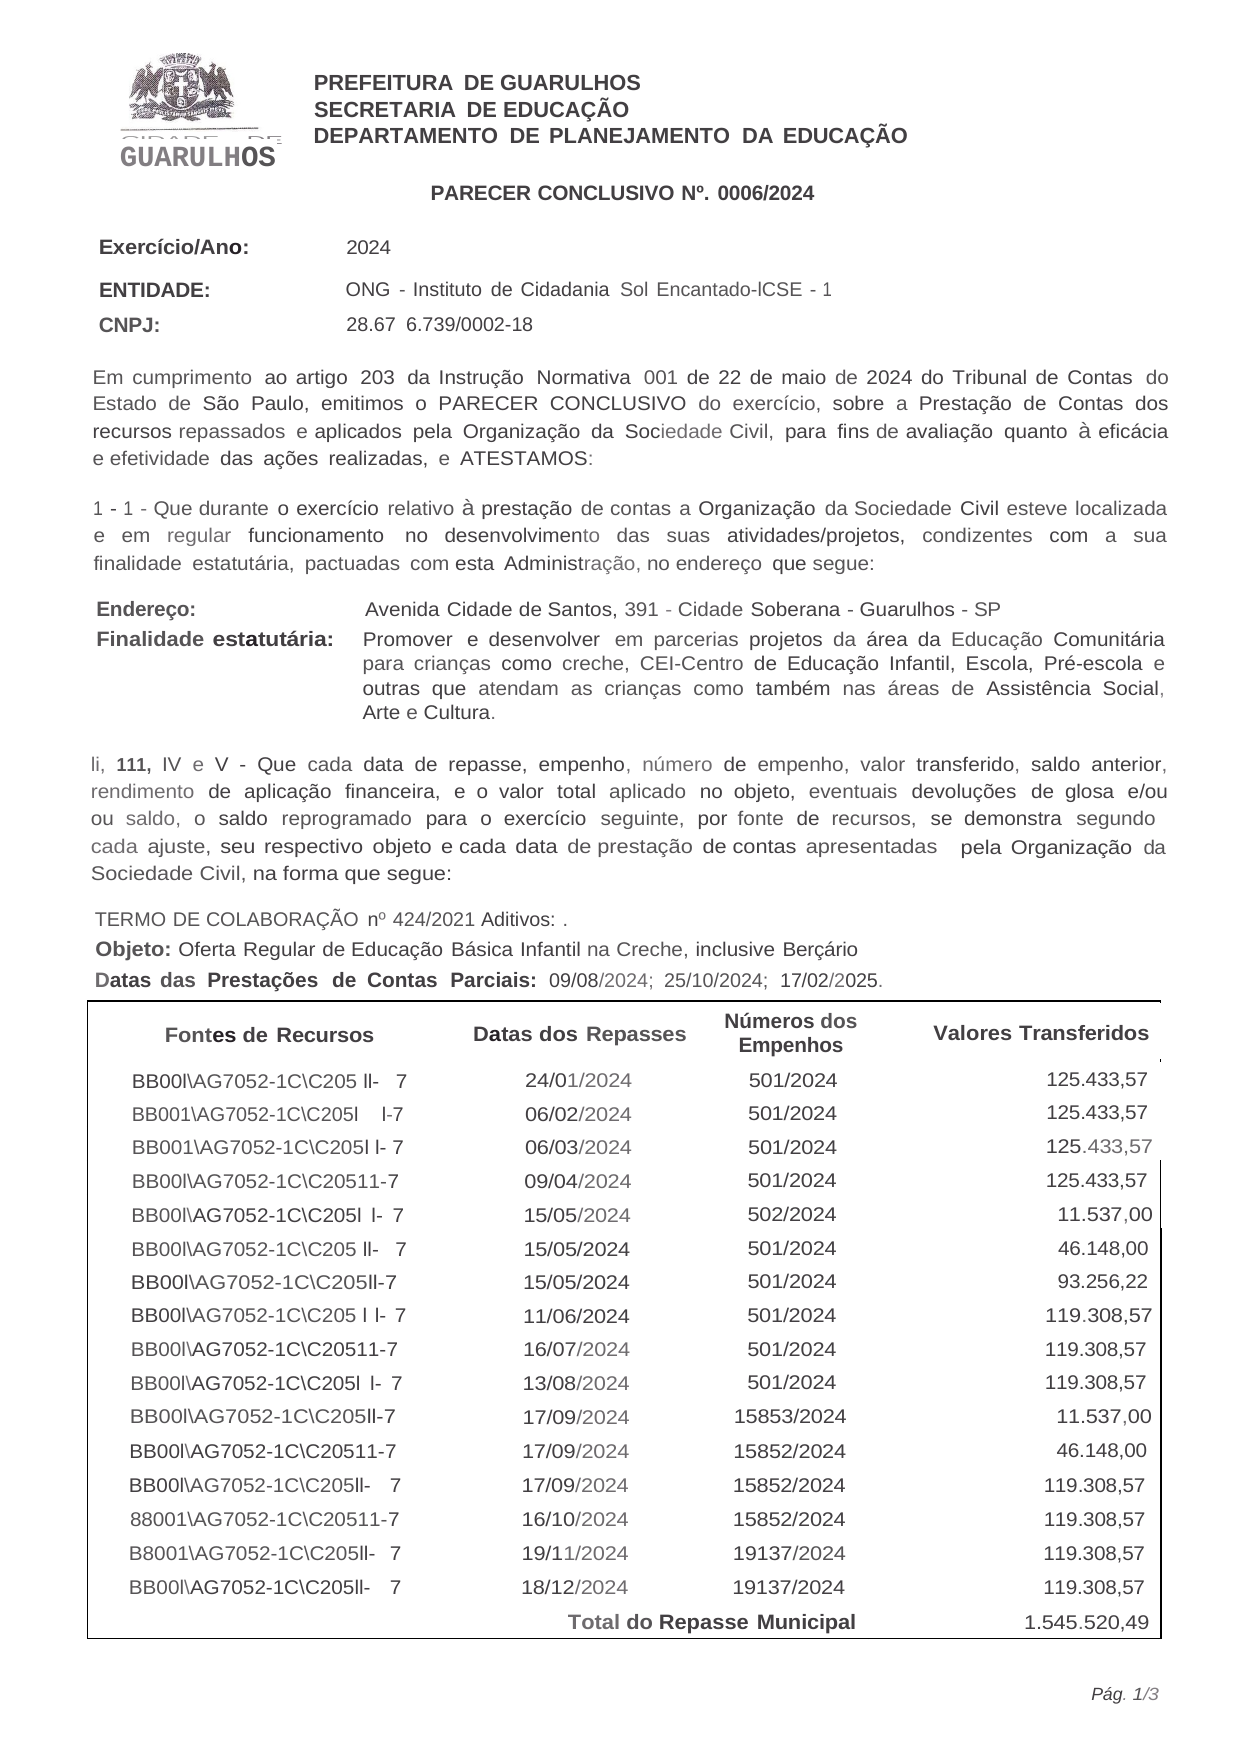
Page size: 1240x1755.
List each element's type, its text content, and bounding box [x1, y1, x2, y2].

text 06/03/2024 [525, 1136, 709, 1159]
text PREFEITURA DE GUARULHOS SECRETARIA DE EDUCAÇÃO [313, 69, 781, 122]
text 15/05/2024 [523, 1237, 709, 1260]
text 13/08/2024 [522, 1372, 709, 1394]
text 501/2024 [747, 1304, 870, 1327]
text DEPARTAMENTO DE PLANEJAMENTO DA EDUCAÇÃO [313, 124, 914, 149]
text 15852/2024 [733, 1507, 870, 1530]
text Total do Repasse Municipal [568, 1609, 870, 1633]
text BB001\AG7052-1C\C205l l- 7 [132, 1136, 441, 1159]
text 46.148,00 [1056, 1439, 1160, 1462]
text 17/09/2024 [522, 1440, 709, 1463]
text ONG - Instituto de Cidadania Sol Encantado-lCSE - 1 [345, 278, 834, 300]
text Datas dos Repasses [473, 1022, 709, 1046]
text BB001\AG7052-1C\C205l l-7 [132, 1103, 441, 1125]
text Pág. 1/3 [1091, 1684, 1162, 1704]
text Finalidade estatutária: [96, 627, 344, 651]
text 15853/2024 [734, 1405, 870, 1428]
text 19137/2024 [732, 1576, 870, 1598]
text BB00l\AG7052-1C\C205 ll- 7 [132, 1070, 441, 1092]
text 125.433,57 [1046, 1068, 1160, 1091]
text BB00l\AG7052-1C\C205ll-7 [129, 1405, 441, 1428]
text 125.433,57 [1046, 1101, 1160, 1124]
text 502/2024 [747, 1203, 870, 1226]
text 18/12/2024 [521, 1576, 709, 1598]
text 119.308,57 [1044, 1338, 1160, 1360]
text 46.148,00 [1058, 1236, 1160, 1259]
text 1 - 1 - Que durante o exercício relativo à prestação de contas a Organização da Sociedade Civil esteve localizada e em regular funcionamento no desenvolvimento das suas atividades/projetos, condizentes com a sua finalidade estatutária, pactuadas com esta Administração, no endereço que segue: [93, 494, 1167, 574]
text 17/09/2024 [521, 1474, 709, 1497]
text 11.537,00 [1056, 1405, 1160, 1427]
text BB00l\AG7052-1C\C205ll-7 [131, 1271, 441, 1294]
text 15852/2024 [733, 1474, 870, 1496]
text 501/2024 [748, 1136, 870, 1158]
text Endereço: [96, 597, 344, 621]
text 501/2024 [747, 1371, 870, 1394]
text 11/06/2024 [523, 1304, 709, 1327]
text 24/01/2024 [525, 1069, 709, 1092]
text CIDADE DE [121, 134, 285, 147]
text 119.308,57 [1043, 1507, 1160, 1530]
text Números dos Empenhos [724, 1009, 870, 1057]
text Em cumprimento ao artigo 203 da Instrução Normativa 001 de 22 de maio de 2024 do Tribunal de Contas do Estado de São Paulo, emitimos o PARECER CONCLUSIVO do exercício, sobre a Prestação de Contas dos recursos repassados e aplicados pela Organização da Sociedade Civil, para fins de avaliação quanto à eficácia e efetividade das ações realizadas, e ATESTAMOS: [92, 366, 1169, 469]
text Promover e desenvolver em parcerias projetos da área da Educação Comunitária para crianças como creche, CEI-Centro de Educação Infantil, Escola, Pré-escola e outras que atendam as crianças como também nas áreas de Assistência Social, Arte e Cultura. [362, 628, 1165, 724]
text li, 111, IV e V - Que cada data de repasse, empenho, número de empenho, valor transferido, saldo anterior, rendimento de aplicação financeira, e o valor total aplicado no objeto, eventuais devoluções de glosa e/ou ou saldo, o saldo reprogramado para o exercício seguinte, por fonte de recursos, se demonstra segundo [91, 753, 1168, 829]
text ENTIDADE: CNPJ: [98, 266, 213, 337]
text Exercício/Ano: [98, 235, 253, 259]
text pela Organização [960, 836, 1134, 859]
text BB00l\AG7052-1C\C20511-7 [129, 1440, 441, 1463]
text 15852/2024 [733, 1440, 870, 1462]
text BB00l\AG7052-1C\C20511-7 [131, 1338, 441, 1361]
text 2024 [346, 236, 395, 258]
text da [1143, 836, 1168, 859]
text 119.308,57 [1043, 1576, 1160, 1598]
text BB00l\AG7052-1C\C20511-7 [132, 1170, 441, 1192]
text 15/05/2024 [523, 1204, 709, 1227]
text 16/10/2024 [521, 1508, 709, 1531]
text BB00l\AG7052-1C\C205ll- 7 [129, 1576, 441, 1598]
text BB00l\AG7052-1C\C205 ll- 7 [131, 1237, 441, 1260]
text BB00l\AG7052-1C\C205l l- 7 [130, 1372, 441, 1394]
text 119.308,57 [1044, 1371, 1160, 1394]
text 501/2024 [747, 1338, 870, 1360]
text 16/07/2024 [523, 1338, 709, 1361]
text cada ajuste, seu respectivo objeto e cada data de prestação de contas apresentadas Sociedade Civil, na forma que segue: [91, 834, 950, 884]
text 501/2024 [748, 1102, 870, 1124]
text 06/02/2024 [525, 1103, 709, 1125]
text 09/04/2024 [524, 1170, 709, 1192]
text 501/2024 [747, 1270, 870, 1293]
text BB00l\AG7052-1C\C205ll- 7 [129, 1474, 441, 1497]
text 119.308,57 [1043, 1474, 1160, 1496]
text 11.537,00 [1057, 1203, 1160, 1226]
text TERMO DE COLABORAÇÃO nº 424/2021 Aditivos: . [94, 907, 903, 930]
text 119.308,57 [1043, 1541, 1160, 1564]
text 19/11/2024 [521, 1542, 709, 1564]
text PARECER CONCLUSIVO Nº. 0006/2024 [430, 180, 831, 204]
text BB00l\AG7052-1C\C205 l l- 7 [131, 1304, 441, 1327]
text 17/09/2024 [522, 1406, 709, 1428]
text BB00l\AG7052-1C\C205l l- 7 [131, 1204, 441, 1227]
text Datas das Prestações de Contas Parciais: 09/08/2024; 25/10/2024; 17/02/2025. [94, 968, 903, 992]
text Avenida Cidade de Santos, 391 - Cidade Soberana - Guarulhos - SP [365, 598, 1167, 620]
text 119.308,57 [1045, 1304, 1160, 1327]
text 28.67 6.739/0002-18 [346, 313, 834, 336]
text 501/2024 [747, 1169, 870, 1192]
text Objeto: Oferta Regular de Educação Básica Infantil na Creche, inclusive Berçário [95, 936, 903, 960]
text 19137/2024 [733, 1542, 870, 1564]
text 125.433,57 [1046, 1135, 1160, 1158]
text 1.545.520,49 [1024, 1611, 1160, 1634]
text 88001\AG7052-1C\C20511-7 [130, 1507, 441, 1530]
text 125.433,57 [1046, 1169, 1160, 1192]
text GUARULHOS [119, 142, 277, 175]
text 501/2024 [747, 1237, 870, 1259]
text Valores Transferidos [933, 1021, 1160, 1045]
text 15/05/2024 [523, 1271, 709, 1294]
text B8001\AG7052-1C\C205ll- 7 [129, 1541, 441, 1564]
text 93.256,22 [1057, 1270, 1160, 1293]
text Fontes de Recursos [164, 1023, 441, 1047]
text 501/2024 [748, 1069, 870, 1091]
